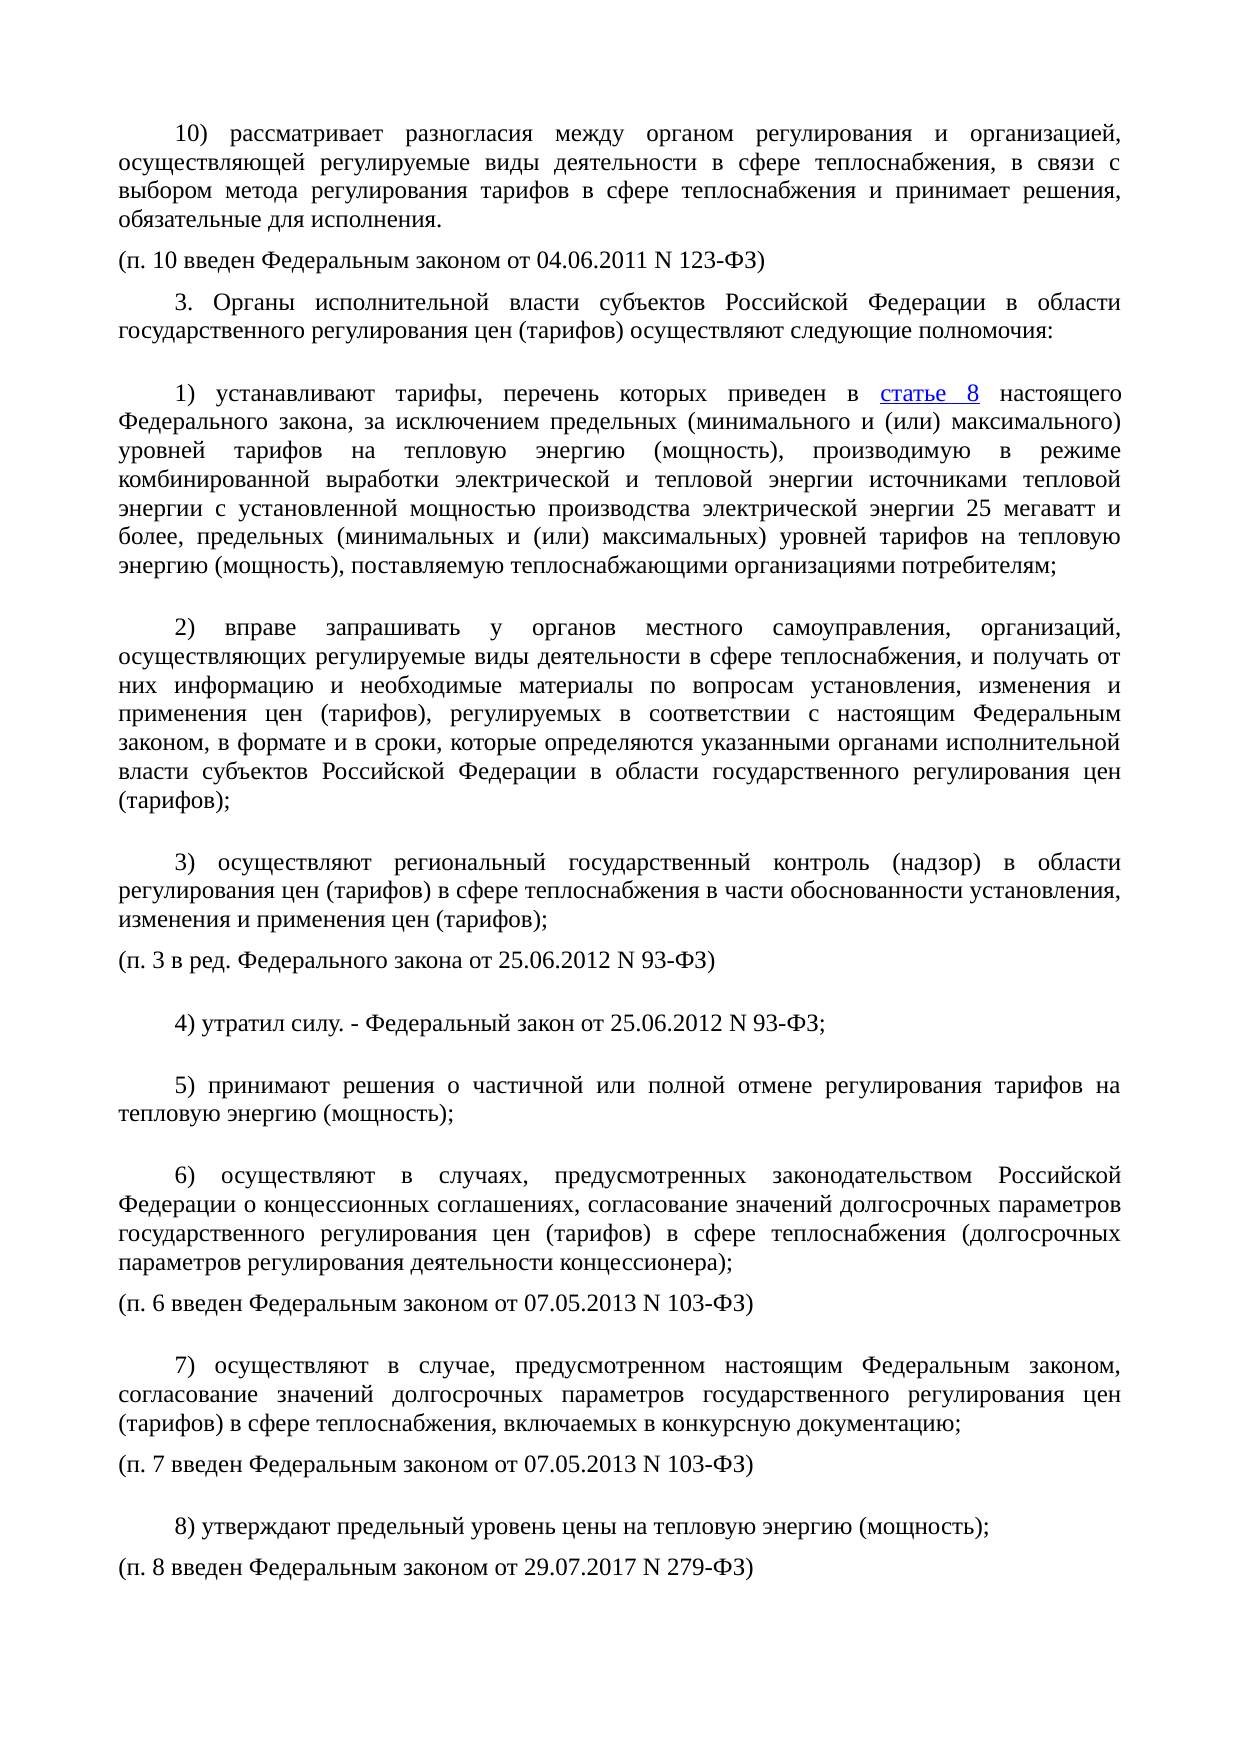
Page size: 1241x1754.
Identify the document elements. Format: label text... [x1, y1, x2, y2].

text 4) утратил силу. - Федеральный закон от 25.06.2012 N 93-ФЗ; [118, 1008, 1122, 1036]
text 2) вправе запрашивать у органов местного самоуправления, организаций, осуществляющих регулируемые виды деятельности в сфере теплоснабжения, и получать от них информацию и необходимые материалы по вопросам установления, изменения и применения цен (тарифов), регулируемых в соответствии с настоящим Федеральным законом, в формате и в сроки, которые определяются указанными органами исполнительной власти субъектов Российской Федерации в области государственного регулирования цен (тарифов); [118, 612, 1122, 813]
text (п. 6 введен Федеральным законом от 07.05.2013 N 103-ФЗ) [118, 1288, 1122, 1317]
text 3) осуществляют региональный государственный контроль (надзор) в области регулирования цен (тарифов) в сфере теплоснабжения в части обоснованности установления, изменения и применения цен (тарифов); [118, 847, 1122, 933]
text (п. 10 введен Федеральным законом от 04.06.2011 N 123-ФЗ) [118, 246, 1122, 274]
text (п. 3 в ред. Федерального закона от 25.06.2012 N 93-ФЗ) [118, 946, 1122, 974]
text 5) принимают решения о частичной или полной отмене регулирования тарифов на тепловую энергию (мощность); [118, 1070, 1122, 1127]
text 1) устанавливают тарифы, перечень которых приведен в статье 8 настоящего Федерального закона, за исключением предельных (минимального и (или) максимального) уровней тарифов на тепловую энергию (мощность), производимую в режиме комбинированной выработки электрической и тепловой энергии источниками тепловой энергии с установленной мощностью производства электрической энергии 25 мегаватт и более, предельных (минимальных и (или) максимальных) уровней тарифов на тепловую энергию (мощность), поставляемую теплоснабжающими организациями потребителям; [118, 378, 1122, 579]
text 3. Органы исполнительной власти субъектов Российской Федерации в области государственного регулирования цен (тарифов) осуществляют следующие полномочия: [118, 287, 1122, 344]
text (п. 8 введен Федеральным законом от 29.07.2017 N 279-ФЗ) [118, 1552, 1122, 1581]
text 8) утверждают предельный уровень цены на тепловую энергию (мощность); [118, 1511, 1122, 1540]
text 10) рассматривает разногласия между органом регулирования и организацией, осуществляющей регулируемые виды деятельности в сфере теплоснабжения, в связи с выбором метода регулирования тарифов в сфере теплоснабжения и принимает решения, обязательные для исполнения. [118, 118, 1122, 233]
text 6) осуществляют в случаях, предусмотренных законодательством Российской Федерации о концессионных соглашениях, согласование значений долгосрочных параметров государственного регулирования цен (тарифов) в сфере теплоснабжения (долгосрочных параметров регулирования деятельности концессионера); [118, 1161, 1122, 1276]
text 7) осуществляют в случае, предусмотренном настоящим Федеральным законом, согласование значений долгосрочных параметров государственного регулирования цен (тарифов) в сфере теплоснабжения, включаемых в конкурсную документацию; [118, 1350, 1122, 1436]
text (п. 7 введен Федеральным законом от 07.05.2013 N 103-ФЗ) [118, 1449, 1122, 1478]
